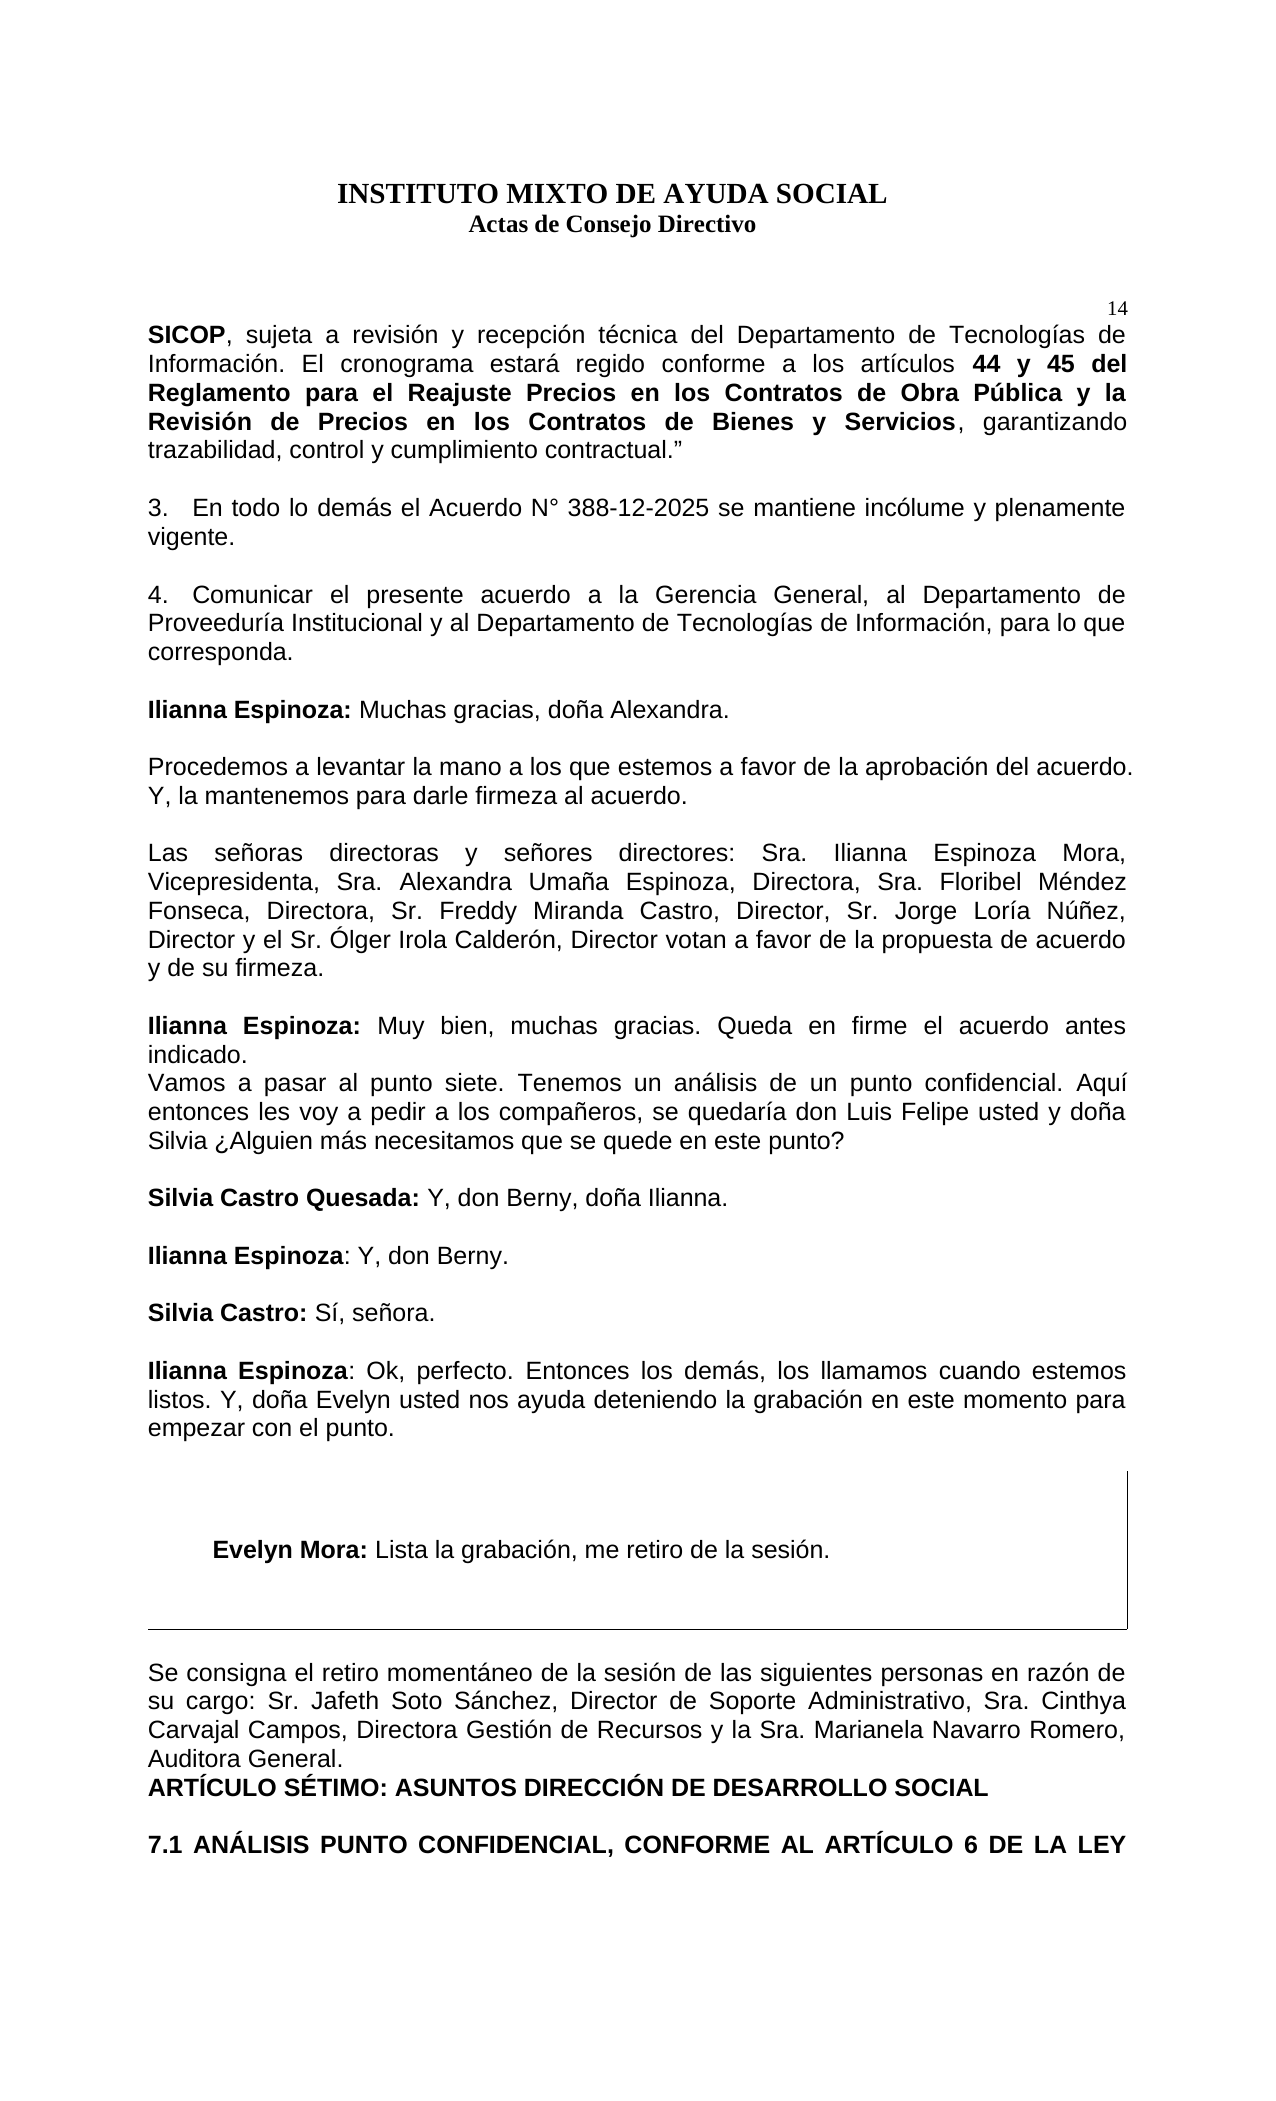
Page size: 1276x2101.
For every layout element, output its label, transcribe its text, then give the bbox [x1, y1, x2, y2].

text Silvia Castro Quesada: Y, don Berny, doña Ilianna. [148, 1155, 1127, 1212]
text Se consigna el retiro momentáneo de la sesión de las siguientes personas en razón de su cargo: Sr. Jafeth Soto Sánchez, Director de Soporte Administrativo, Sra. Cinthya Carvajal Campos, Directora Gestión de Recursos y la Sra. Marianela Navarro Romero, Auditora General. [148, 1658, 1127, 1773]
text Ilianna Espinoza: Ok, perfecto. Entonces los demás, los llamamos cuando estemos listos. Y, doña Evelyn usted nos ayuda deteniendo la grabación en este momento para empezar con el punto. [148, 1327, 1127, 1442]
text Procedemos a levantar la mano a los que estemos a favor de la aprobación del acuerdo. Y, la mantenemos para darle firmeza al acuerdo. [148, 752, 1136, 810]
text ARTÍCULO SÉTIMO: ASUNTOS DIRECCIÓN DE DESARROLLO SOCIAL [148, 1773, 1127, 1801]
text Evelyn Mora: Lista la grabación, me retiro de la sesión. [148, 1471, 1127, 1629]
text Ilianna Espinoza: Muy bien, muchas gracias. Queda en firme el acuerdo antes indicado. [148, 1011, 1127, 1068]
text Silvia Castro: Sí, señora. [148, 1270, 1127, 1327]
text Vamos a pasar al punto siete. Tenemos un análisis de un punto confidencial. Aquí entonces les voy a pedir a los compañeros, se quedaría don Luis Felipe usted y doña Silvia ¿Alguien más necesitamos que se quede en este punto? [148, 1068, 1127, 1155]
text SICOP, sujeta a revisión y recepción técnica del Departamento de Tecnologías de Información. El cronograma estará regido conforme a los artículos 44 y 45 del Reglamento para el Reajuste Precios en los Contratos de Obra Pública y la Revisión de Precios en los Contratos de Bienes y Servicios, garantizando trazabilidad, control y cumplimiento contractual.” [148, 320, 1127, 464]
text Ilianna Espinoza: Y, don Berny. [148, 1241, 1127, 1270]
text 7.1 ANÁLISIS PUNTO CONFIDENCIAL, CONFORME AL ARTÍCULO 6 DE LA LEY [148, 1830, 1127, 1859]
text Las señoras directoras y señores directores: Sra. Ilianna Espinoza Mora, Vicepresidenta, Sra. Alexandra Umaña Espinoza, Directora, Sra. Floribel Méndez Fonseca, Directora, Sr. Freddy Miranda Castro, Director, Sr. Jorge Loría Núñez, Director y el Sr. Ólger Irola Calderón, Director votan a favor de la propuesta de acuerdo y de su firmeza. [148, 838, 1127, 982]
text Ilianna Espinoza: Muchas gracias, doña Alexandra. [148, 695, 1136, 723]
list Comunicar el presente acuerdo a la Gerencia General, al Departamento de Proveeduría Institucional y al Departamento de Tecnologías de Información, para lo que corresponda. [148, 580, 1127, 666]
list En todo lo demás el Acuerdo N° 388-12-2025 se mantiene incólume y plenamente vigente. [148, 493, 1127, 551]
